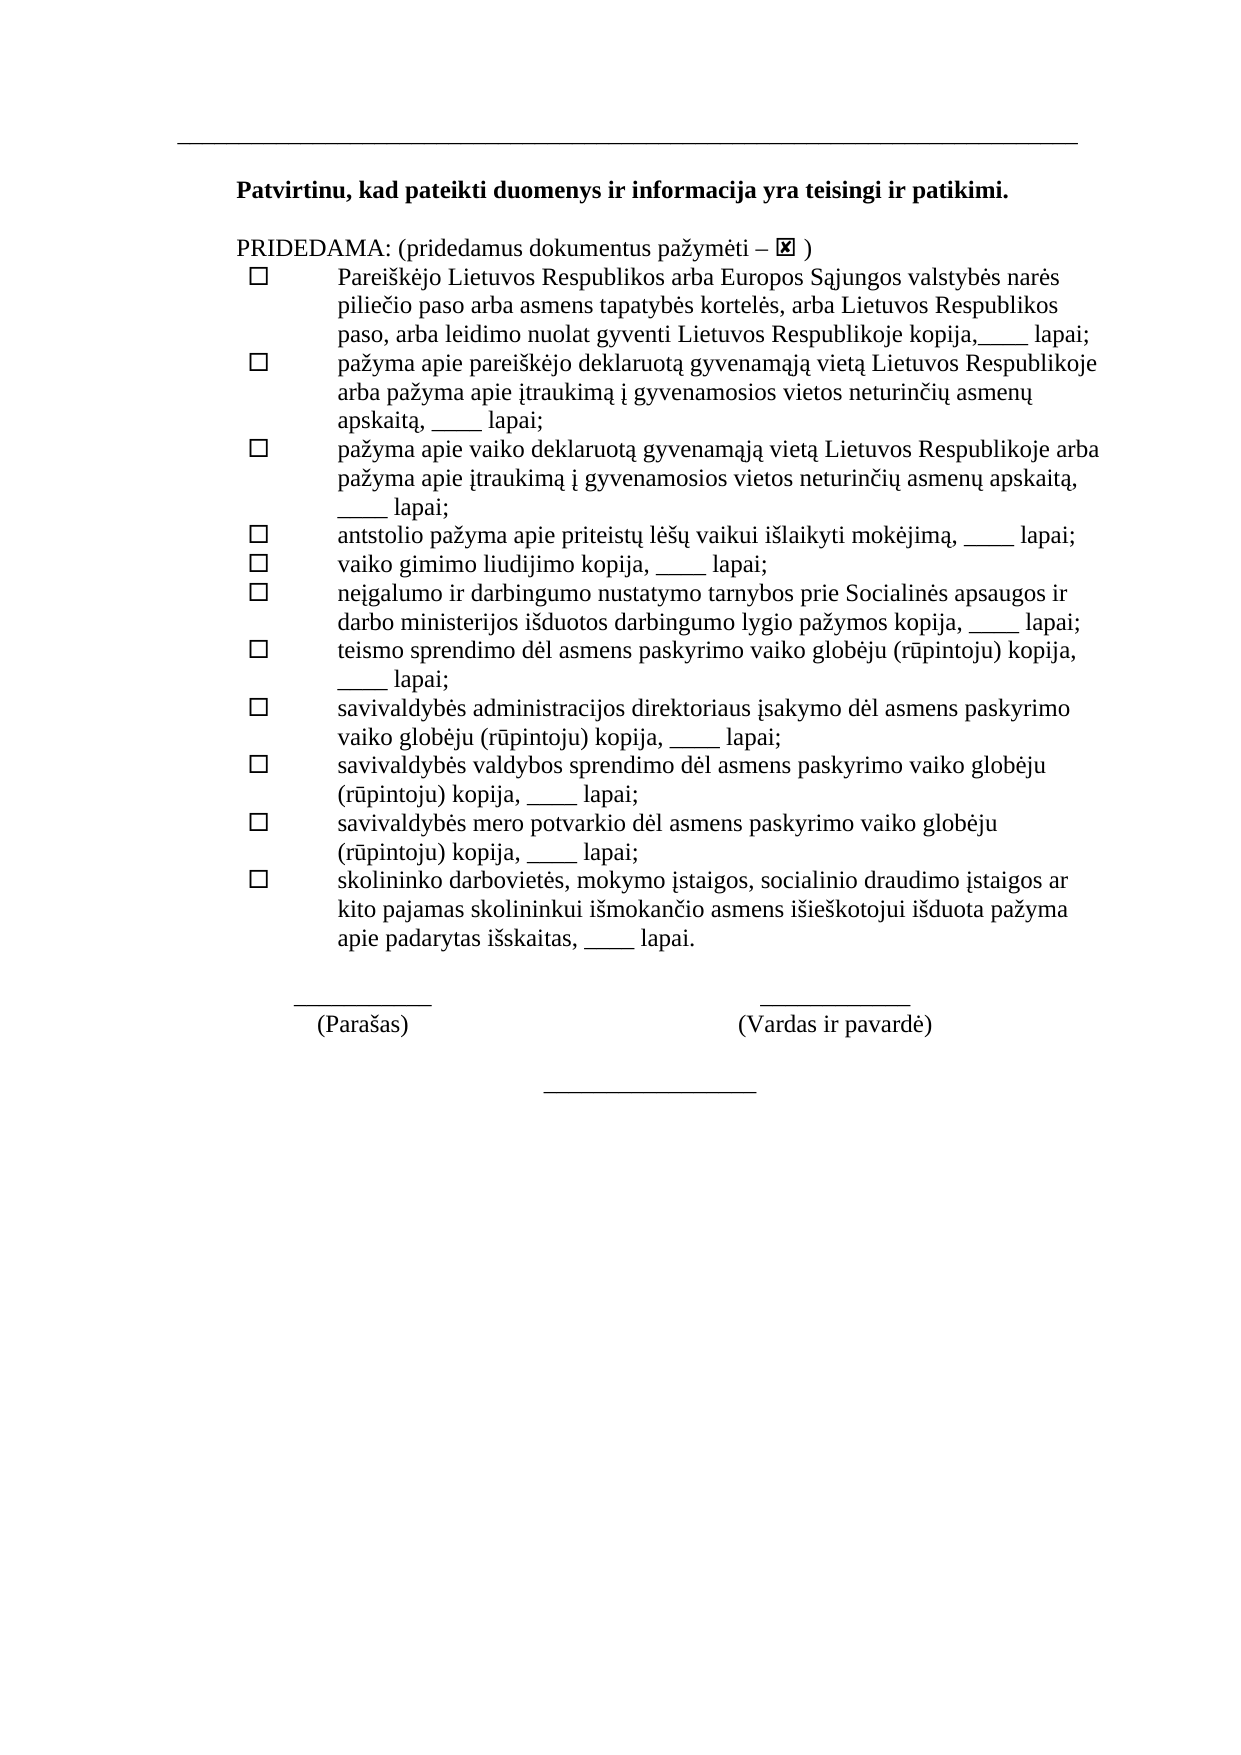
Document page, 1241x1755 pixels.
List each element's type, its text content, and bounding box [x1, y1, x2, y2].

text PRIDEDAMA: (pridedamus dokumentus pažymėti –  ) [177, 233, 1122, 262]
table_header [] [177, 262, 326, 348]
table_cell vaiko gimimo liudijimo kopija, ____ lapai; [326, 549, 1122, 578]
table_header Pareiškėjo Lietuvos Respublikos arba Europos Sąjungos valstybės narės piliečio paso arba asmens tapatybės kortelės, arba Lietuvos Respublikos paso, arba leidimo nuolat gyventi Lietuvos Respublikoje kopija,____ lapai; [326, 262, 1122, 348]
table_cell antstolio pažyma apie priteistų lėšų vaikui išlaikyti mokėjimą, ____ lapai; [326, 521, 1122, 549]
text _________________ [177, 1067, 1122, 1096]
table_header ___________ (Parašas) [177, 981, 548, 1038]
table_cell savivaldybės mero potvarkio dėl asmens paskyrimo vaiko globėju (rūpintoju) kopija, ____ lapai; [326, 808, 1122, 866]
text Patvirtinu, kad pateikti duomenys ir informacija yra teisingi ir patikimi. [177, 176, 1122, 204]
table_cell skolininko darbovietės, mokymo įstaigos, socialinio draudimo įstaigos ar kito pajamas skolininkui išmokančio asmens išieškotojui išduota pažyma apie padarytas išskaitas, ____ lapai. [326, 866, 1122, 952]
table_cell [] [177, 866, 326, 952]
table_cell [] [177, 521, 326, 549]
text _ [177, 118, 1122, 147]
table_cell [] [177, 348, 326, 434]
table_cell savivaldybės administracijos direktoriaus įsakymo dėl asmens paskyrimo vaiko globėju (rūpintoju) kopija, ____ lapai; [326, 693, 1122, 751]
table_cell neįgalumo ir darbingumo nustatymo tarnybos prie Socialinės apsaugos ir darbo ministerijos išduotos darbingumo lygio pažymos kopija, ____ lapai; [326, 578, 1122, 636]
table_cell [] [177, 751, 326, 808]
table_cell pažyma apie vaiko deklaruotą gyvenamąją vietą Lietuvos Respublikoje arba pažyma apie įtraukimą į gyvenamosios vietos neturinčių asmenų apskaitą, ____ lapai; [326, 434, 1122, 521]
table_header ____________ (Vardas ir pavardė) [548, 981, 1122, 1038]
table_cell pažyma apie pareiškėjo deklaruotą gyvenamąją vietą Lietuvos Respublikoje arba pažyma apie įtraukimą į gyvenamosios vietos neturinčių asmenų apskaitą, ____ lapai; [326, 348, 1122, 434]
table_cell [] [177, 549, 326, 578]
table_cell [] [177, 693, 326, 751]
table_cell [] [177, 434, 326, 521]
table_cell [] [177, 636, 326, 693]
table_cell savivaldybės valdybos sprendimo dėl asmens paskyrimo vaiko globėju (rūpintoju) kopija, ____ lapai; [326, 751, 1122, 808]
table_cell teismo sprendimo dėl asmens paskyrimo vaiko globėju (rūpintoju) kopija, ____ lapai; [326, 636, 1122, 693]
table_cell [] [177, 808, 326, 866]
table_cell [] [177, 578, 326, 636]
